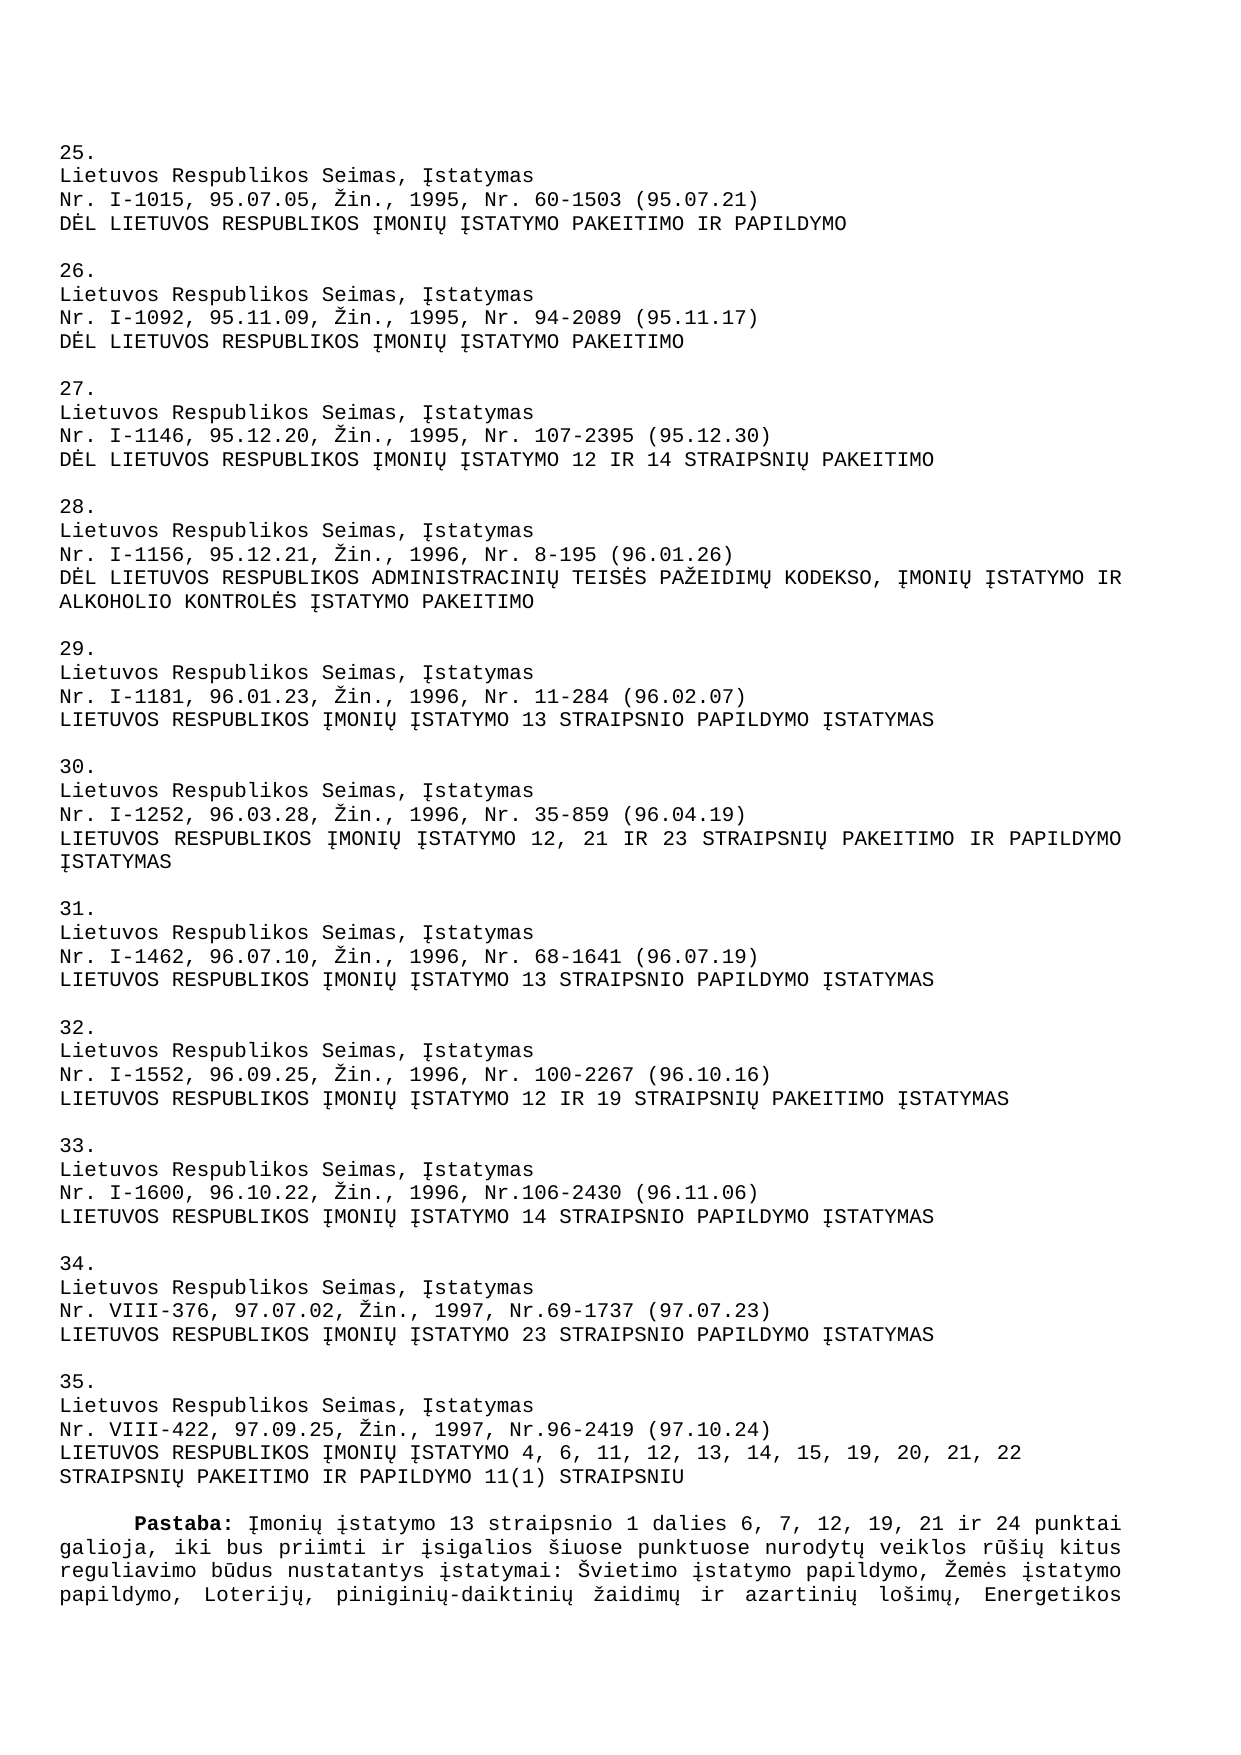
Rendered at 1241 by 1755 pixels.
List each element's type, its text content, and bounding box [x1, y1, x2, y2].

text Lietuvos Respublikos Seimas, Įstatymas [59, 1395, 1122, 1419]
text DĖL LIETUVOS RESPUBLIKOS ĮMONIŲ ĮSTATYMO PAKEITIMO [59, 331, 1122, 354]
text Lietuvos Respublikos Seimas, Įstatymas [59, 520, 1122, 544]
text Nr. I-1156, 95.12.21, Žin., 1996, Nr. 8-195 (96.01.26) [59, 544, 1122, 567]
text 32. [59, 1017, 1122, 1040]
text Nr. I-1015, 95.07.05, Žin., 1995, Nr. 60-1503 (95.07.21) [59, 189, 1122, 213]
text 30. [59, 757, 1122, 780]
text Lietuvos Respublikos Seimas, Įstatymas [59, 780, 1122, 804]
text Lietuvos Respublikos Seimas, Įstatymas [59, 165, 1122, 189]
text LIETUVOS RESPUBLIKOS ĮMONIŲ ĮSTATYMO 4, 6, 11, 12, 13, 14, 15, 19, 20, 21, 22 STRAIPSNIŲ PAKEITIMO IR PAPILDYMO 11(1) STRAIPSNIU [59, 1442, 1122, 1489]
text 35. [59, 1371, 1122, 1395]
text 33. [59, 1135, 1122, 1158]
text Nr. I-1462, 96.07.10, Žin., 1996, Nr. 68-1641 (96.07.19) [59, 946, 1122, 969]
text Lietuvos Respublikos Seimas, Įstatymas [59, 1040, 1122, 1064]
text Lietuvos Respublikos Seimas, Įstatymas [59, 662, 1122, 686]
text LIETUVOS RESPUBLIKOS ĮMONIŲ ĮSTATYMO 13 STRAIPSNIO PAPILDYMO ĮSTATYMAS [59, 709, 1122, 733]
text Lietuvos Respublikos Seimas, Įstatymas [59, 1158, 1122, 1182]
text Lietuvos Respublikos Seimas, Įstatymas [59, 284, 1122, 307]
text LIETUVOS RESPUBLIKOS ĮMONIŲ ĮSTATYMO 13 STRAIPSNIO PAPILDYMO ĮSTATYMAS [59, 969, 1122, 993]
text LIETUVOS RESPUBLIKOS ĮMONIŲ ĮSTATYMO 12 IR 19 STRAIPSNIŲ PAKEITIMO ĮSTATYMAS [59, 1088, 1122, 1111]
text Nr. VIII-422, 97.09.25, Žin., 1997, Nr.96-2419 (97.10.24) [59, 1419, 1122, 1442]
text DĖL LIETUVOS RESPUBLIKOS ĮMONIŲ ĮSTATYMO PAKEITIMO IR PAPILDYMO [59, 213, 1122, 236]
text Nr. I-1146, 95.12.20, Žin., 1995, Nr. 107-2395 (95.12.30) [59, 426, 1122, 449]
text Lietuvos Respublikos Seimas, Įstatymas [59, 1277, 1122, 1300]
text 26. [59, 260, 1122, 284]
text Lietuvos Respublikos Seimas, Įstatymas [59, 402, 1122, 426]
text LIETUVOS RESPUBLIKOS ĮMONIŲ ĮSTATYMO 14 STRAIPSNIO PAPILDYMO ĮSTATYMAS [59, 1206, 1122, 1229]
text 27. [59, 378, 1122, 402]
text Lietuvos Respublikos Seimas, Įstatymas [59, 922, 1122, 946]
text LIETUVOS RESPUBLIKOS ĮMONIŲ ĮSTATYMO 23 STRAIPSNIO PAPILDYMO ĮSTATYMAS [59, 1324, 1122, 1348]
text 34. [59, 1253, 1122, 1277]
text 31. [59, 898, 1122, 922]
text Nr. VIII-376, 97.07.02, Žin., 1997, Nr.69-1737 (97.07.23) [59, 1300, 1122, 1324]
text Nr. I-1181, 96.01.23, Žin., 1996, Nr. 11-284 (96.02.07) [59, 686, 1122, 709]
text Nr. I-1092, 95.11.09, Žin., 1995, Nr. 94-2089 (95.11.17) [59, 307, 1122, 331]
text Nr. I-1252, 96.03.28, Žin., 1996, Nr. 35-859 (96.04.19) [59, 804, 1122, 827]
text Nr. I-1600, 96.10.22, Žin., 1996, Nr.106-2430 (96.11.06) [59, 1182, 1122, 1206]
text Pastaba: Įmonių įstatymo 13 straipsnio 1 dalies 6, 7, 12, 19, 21 ir 24 punktai galioja, iki bus priimti ir įsigalios šiuose punktuose nurodytų veiklos rūšių kitus reguliavimo būdus nustatantys įstatymai: Švietimo įstatymo papildymo, Žemės įstatymo papildymo, Loterijų, piniginių-daiktinių žaidimų ir azartinių lošimų, Energetikos [59, 1513, 1122, 1608]
text 25. [59, 142, 1122, 165]
text LIETUVOS RESPUBLIKOS ĮMONIŲ ĮSTATYMO 12, 21 IR 23 STRAIPSNIŲ PAKEITIMO IR PAPILDYMO ĮSTATYMAS [59, 827, 1122, 875]
text DĖL LIETUVOS RESPUBLIKOS ADMINISTRACINIŲ TEISĖS PAŽEIDIMŲ KODEKSO, ĮMONIŲ ĮSTATYMO IR ALKOHOLIO KONTROLĖS ĮSTATYMO PAKEITIMO [59, 567, 1122, 615]
text 28. [59, 496, 1122, 520]
text 29. [59, 638, 1122, 662]
text Nr. I-1552, 96.09.25, Žin., 1996, Nr. 100-2267 (96.10.16) [59, 1064, 1122, 1088]
text DĖL LIETUVOS RESPUBLIKOS ĮMONIŲ ĮSTATYMO 12 IR 14 STRAIPSNIŲ PAKEITIMO [59, 449, 1122, 473]
